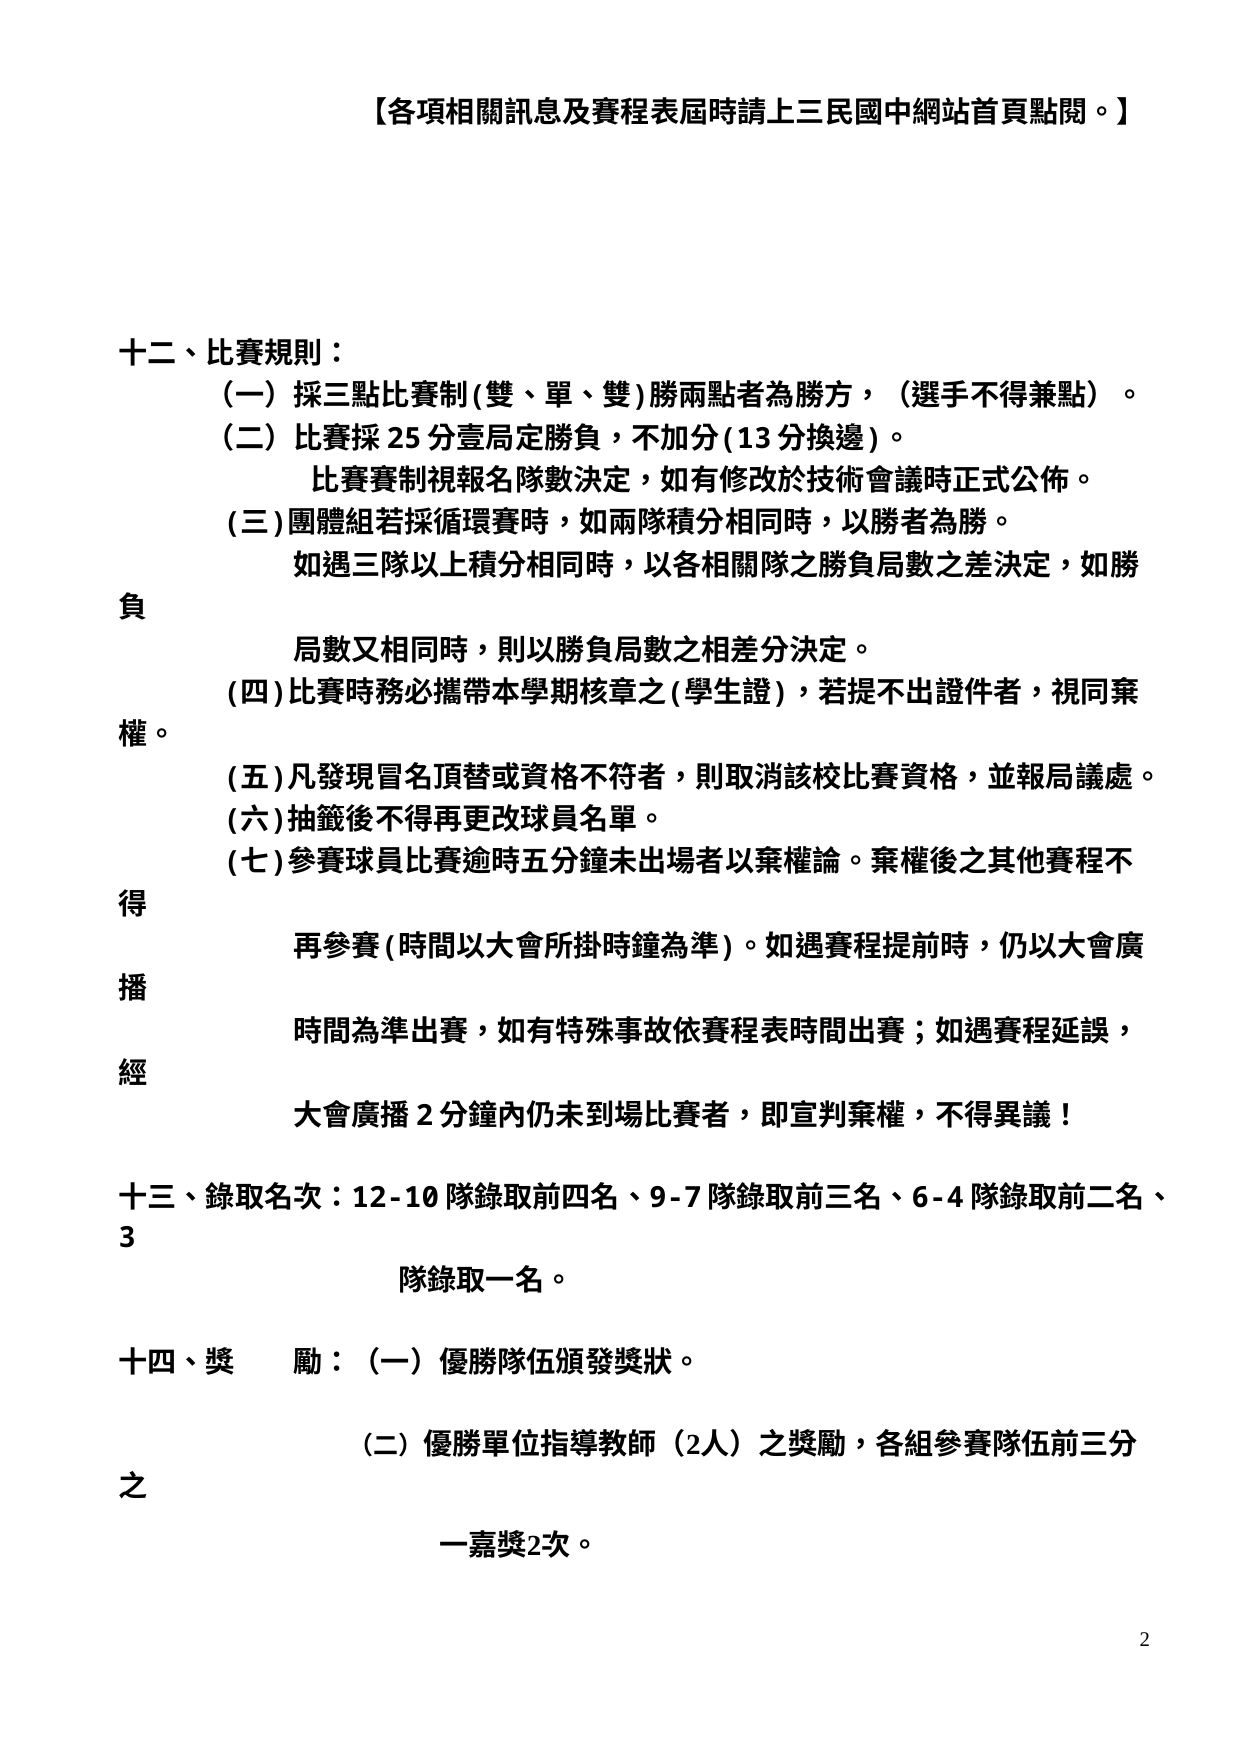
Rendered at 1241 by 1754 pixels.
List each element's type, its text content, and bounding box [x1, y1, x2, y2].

text (四)比賽時務必攜帶本學期核章之(學生證)，若提不出證件者，視同棄權。 [118, 668, 1150, 753]
text (六)抽籤後不得再更改球員名單。 [118, 796, 1150, 838]
text （二）優勝單位指導教師（2人）之獎勵，各組參賽隊伍前三分之 [118, 1420, 1150, 1505]
text 十二、比賽規則： [118, 329, 1150, 372]
text 十三、錄取名次：12-10隊錄取前四名、9-7隊錄取前三名、6-4隊錄取前二名、3 [118, 1174, 1150, 1256]
text 【各項相關訊息及賽程表屆時請上三民國中網站首頁點閱。】 [131, 89, 1150, 131]
text 大會廣播2分鐘內仍未到場比賽者，即宣判棄權，不得異議！ [118, 1092, 1150, 1134]
text 一嘉獎2次。 [118, 1522, 1150, 1564]
text 如遇三隊以上積分相同時，以各相關隊之勝負局數之差決定，如勝負 [118, 541, 1150, 626]
text (五)凡發現冒名頂替或資格不符者，則取消該校比賽資格，並報局議處。 [118, 753, 1150, 796]
text (三)團體組若採循環賽時，如兩隊積分相同時，以勝者為勝。 [118, 499, 1150, 541]
text 隊錄取一名。 [118, 1256, 1150, 1298]
text (七)參賽球員比賽逾時五分鐘未出場者以棄權論。棄權後之其他賽程不得 [118, 838, 1150, 923]
text 時間為準出賽，如有特殊事故依賽程表時間出賽；如遇賽程延誤，經 [118, 1007, 1150, 1092]
text 比賽賽制視報名隊數決定，如有修改於技術會議時正式公佈。 [118, 457, 1150, 499]
text 局數又相同時，則以勝負局數之相差分決定。 [118, 626, 1150, 668]
text 再參賽(時間以大會所掛時鐘為準)。如遇賽程提前時，仍以大會廣播 [118, 923, 1150, 1007]
text （二）比賽採25分壹局定勝負，不加分(13分換邊)。 [118, 414, 1150, 457]
text 十四、獎 勵：（一）優勝隊伍頒發獎狀。 [118, 1338, 1150, 1381]
text （一）採三點比賽制(雙、單、雙)勝兩點者為勝方，（選手不得兼點）。 [118, 372, 1150, 414]
